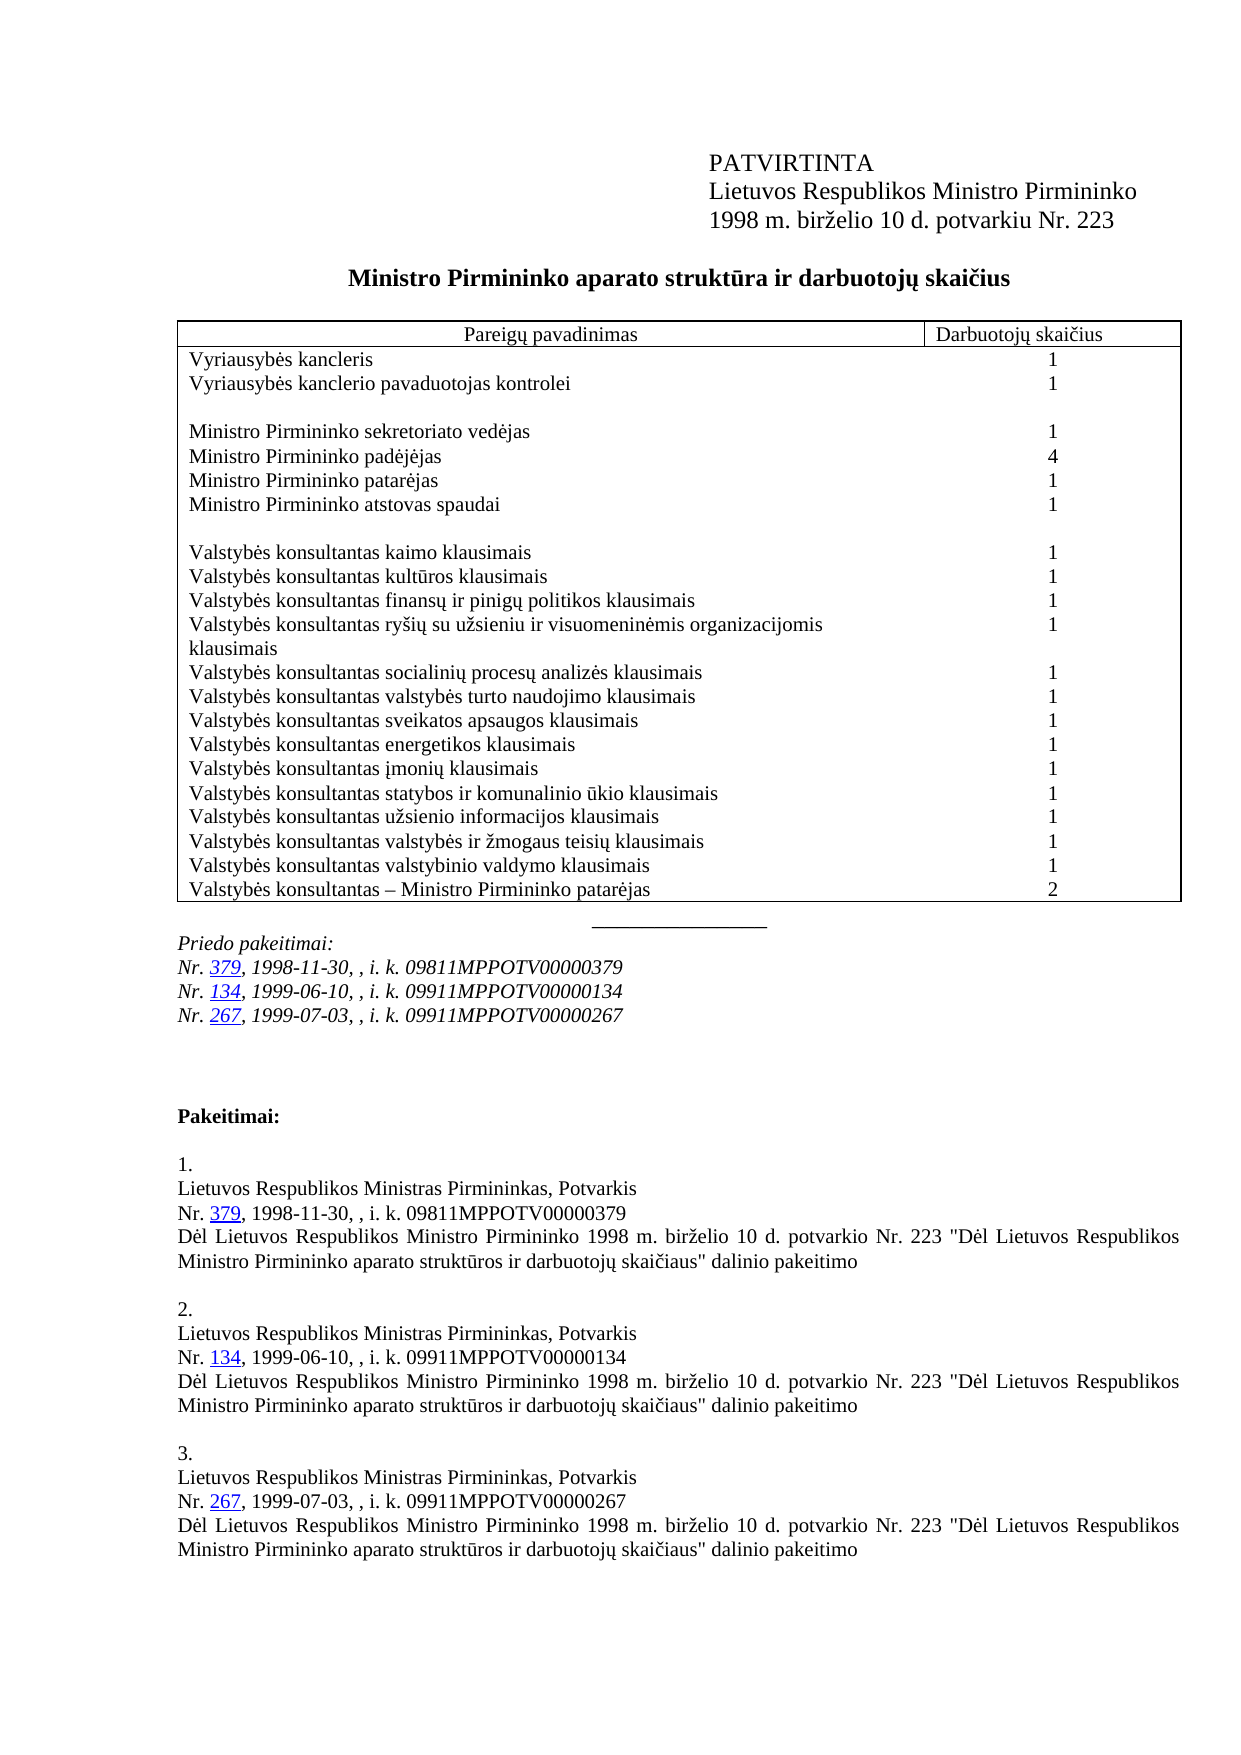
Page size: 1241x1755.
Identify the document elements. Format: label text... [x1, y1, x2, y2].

table_cell 1 [924, 612, 1180, 660]
table_cell 1 [924, 829, 1180, 853]
table_cell Valstybės konsultantas energetikos klausimais [178, 732, 924, 756]
table_cell [924, 516, 1180, 540]
text Nr. 379, 1998-11-30, , i. k. 09811MPPOTV00000379 [177, 955, 1181, 979]
table_cell 1 [924, 564, 1180, 588]
text Lietuvos Respublikos Ministras Pirmininkas, Potvarkis [177, 1465, 1181, 1489]
table_cell Valstybės konsultantas valstybinio valdymo klausimais [178, 853, 924, 877]
text Dėl Lietuvos Respublikos Ministro Pirmininko 1998 m. birželio 10 d. potvarkio Nr. 223 "Dėl Lietuvos Respublikos Ministro Pirmininko aparato struktūros ir darbuotojų skaičiaus" dalinio pakeitimo [177, 1369, 1181, 1417]
table_cell 1 [924, 540, 1180, 564]
table_cell Valstybės konsultantas sveikatos apsaugos klausimais [178, 708, 924, 732]
text Lietuvos Respublikos Ministras Pirmininkas, Potvarkis [177, 1176, 1181, 1200]
text PATVIRTINTA [177, 148, 1181, 176]
table_cell Vyriausybės kanclerio pavaduotojas kontrolei [178, 371, 924, 395]
table_cell 1 [924, 492, 1180, 516]
text Nr. 134, 1999-06-10, , i. k. 09911MPPOTV00000134 [177, 1345, 1181, 1369]
text Priedo pakeitimai: [177, 931, 1181, 955]
table_cell Ministro Pirmininko padėjėjas [178, 444, 924, 468]
table_cell [178, 516, 924, 540]
text Ministro Pirmininko aparato struktūra ir darbuotojų skaičius [177, 263, 1181, 291]
table_cell 1 [924, 853, 1180, 877]
text Lietuvos Respublikos Ministro Pirmininko [177, 176, 1181, 205]
table_cell [924, 395, 1180, 419]
table_cell 1 [924, 468, 1180, 492]
table_cell Valstybės konsultantas kaimo klausimais [178, 540, 924, 564]
text Dėl Lietuvos Respublikos Ministro Pirmininko 1998 m. birželio 10 d. potvarkio Nr. 223 "Dėl Lietuvos Respublikos Ministro Pirmininko aparato struktūros ir darbuotojų skaičiaus" dalinio pakeitimo [177, 1224, 1181, 1273]
table_cell Valstybės konsultantas statybos ir komunalinio ūkio klausimais [178, 780, 924, 804]
text 3. [177, 1441, 1181, 1465]
table_cell 1 [924, 708, 1180, 732]
table_cell Vyriausybės kancleris [178, 347, 924, 371]
text Nr. 267, 1999-07-03, , i. k. 09911MPPOTV00000267 [177, 1489, 1181, 1513]
table_cell Valstybės konsultantas – Ministro Pirmininko patarėjas [178, 877, 924, 901]
table_cell 1 [924, 371, 1180, 395]
table_cell 1 [924, 805, 1180, 828]
table_cell Valstybės konsultantas finansų ir pinigų politikos klausimais [178, 588, 924, 612]
table_cell 1 [924, 684, 1180, 708]
table_cell 1 [924, 588, 1180, 612]
table_cell 2 [924, 877, 1180, 901]
table_cell 1 [924, 347, 1180, 371]
table_cell 1 [924, 660, 1180, 684]
text Pakeitimai: [177, 1104, 1181, 1128]
text Nr. 134, 1999-06-10, , i. k. 09911MPPOTV00000134 [177, 979, 1181, 1003]
table_cell [178, 395, 924, 419]
text ______________ [177, 902, 1181, 931]
text 1998 m. birželio 10 d. potvarkiu Nr. 223 [177, 205, 1181, 234]
text Dėl Lietuvos Respublikos Ministro Pirmininko 1998 m. birželio 10 d. potvarkio Nr. 223 "Dėl Lietuvos Respublikos Ministro Pirmininko aparato struktūros ir darbuotojų skaičiaus" dalinio pakeitimo [177, 1513, 1181, 1561]
table_cell Valstybės konsultantas valstybės turto naudojimo klausimais [178, 684, 924, 708]
table_header Darbuotojų skaičius [925, 322, 1180, 346]
table_cell Ministro Pirmininko sekretoriato vedėjas [178, 420, 924, 443]
table_cell Valstybės konsultantas ryšių su užsieniu ir visuomeninėmis organizacijomis klausimais [178, 612, 924, 660]
table_cell 1 [924, 732, 1180, 756]
text 1. [177, 1152, 1181, 1176]
table_cell Valstybės konsultantas kultūros klausimais [178, 564, 924, 588]
text Nr. 267, 1999-07-03, , i. k. 09911MPPOTV00000267 [177, 1003, 1181, 1027]
table_cell 1 [924, 780, 1180, 804]
table_cell Valstybės konsultantas socialinių procesų analizės klausimais [178, 660, 924, 684]
table_cell 1 [924, 756, 1180, 780]
text 2. [177, 1297, 1181, 1321]
table_cell 1 [924, 420, 1180, 443]
table_cell 4 [924, 444, 1180, 468]
table_cell Valstybės konsultantas valstybės ir žmogaus teisių klausimais [178, 829, 924, 853]
table_cell Ministro Pirmininko atstovas spaudai [178, 492, 924, 516]
text Nr. 379, 1998-11-30, , i. k. 09811MPPOTV00000379 [177, 1200, 1181, 1224]
table_cell Valstybės konsultantas užsienio informacijos klausimais [178, 805, 924, 828]
text Lietuvos Respublikos Ministras Pirmininkas, Potvarkis [177, 1321, 1181, 1345]
table_header Pareigų pavadinimas [178, 322, 924, 346]
table_cell Ministro Pirmininko patarėjas [178, 468, 924, 492]
table_cell Valstybės konsultantas įmonių klausimais [178, 756, 924, 780]
